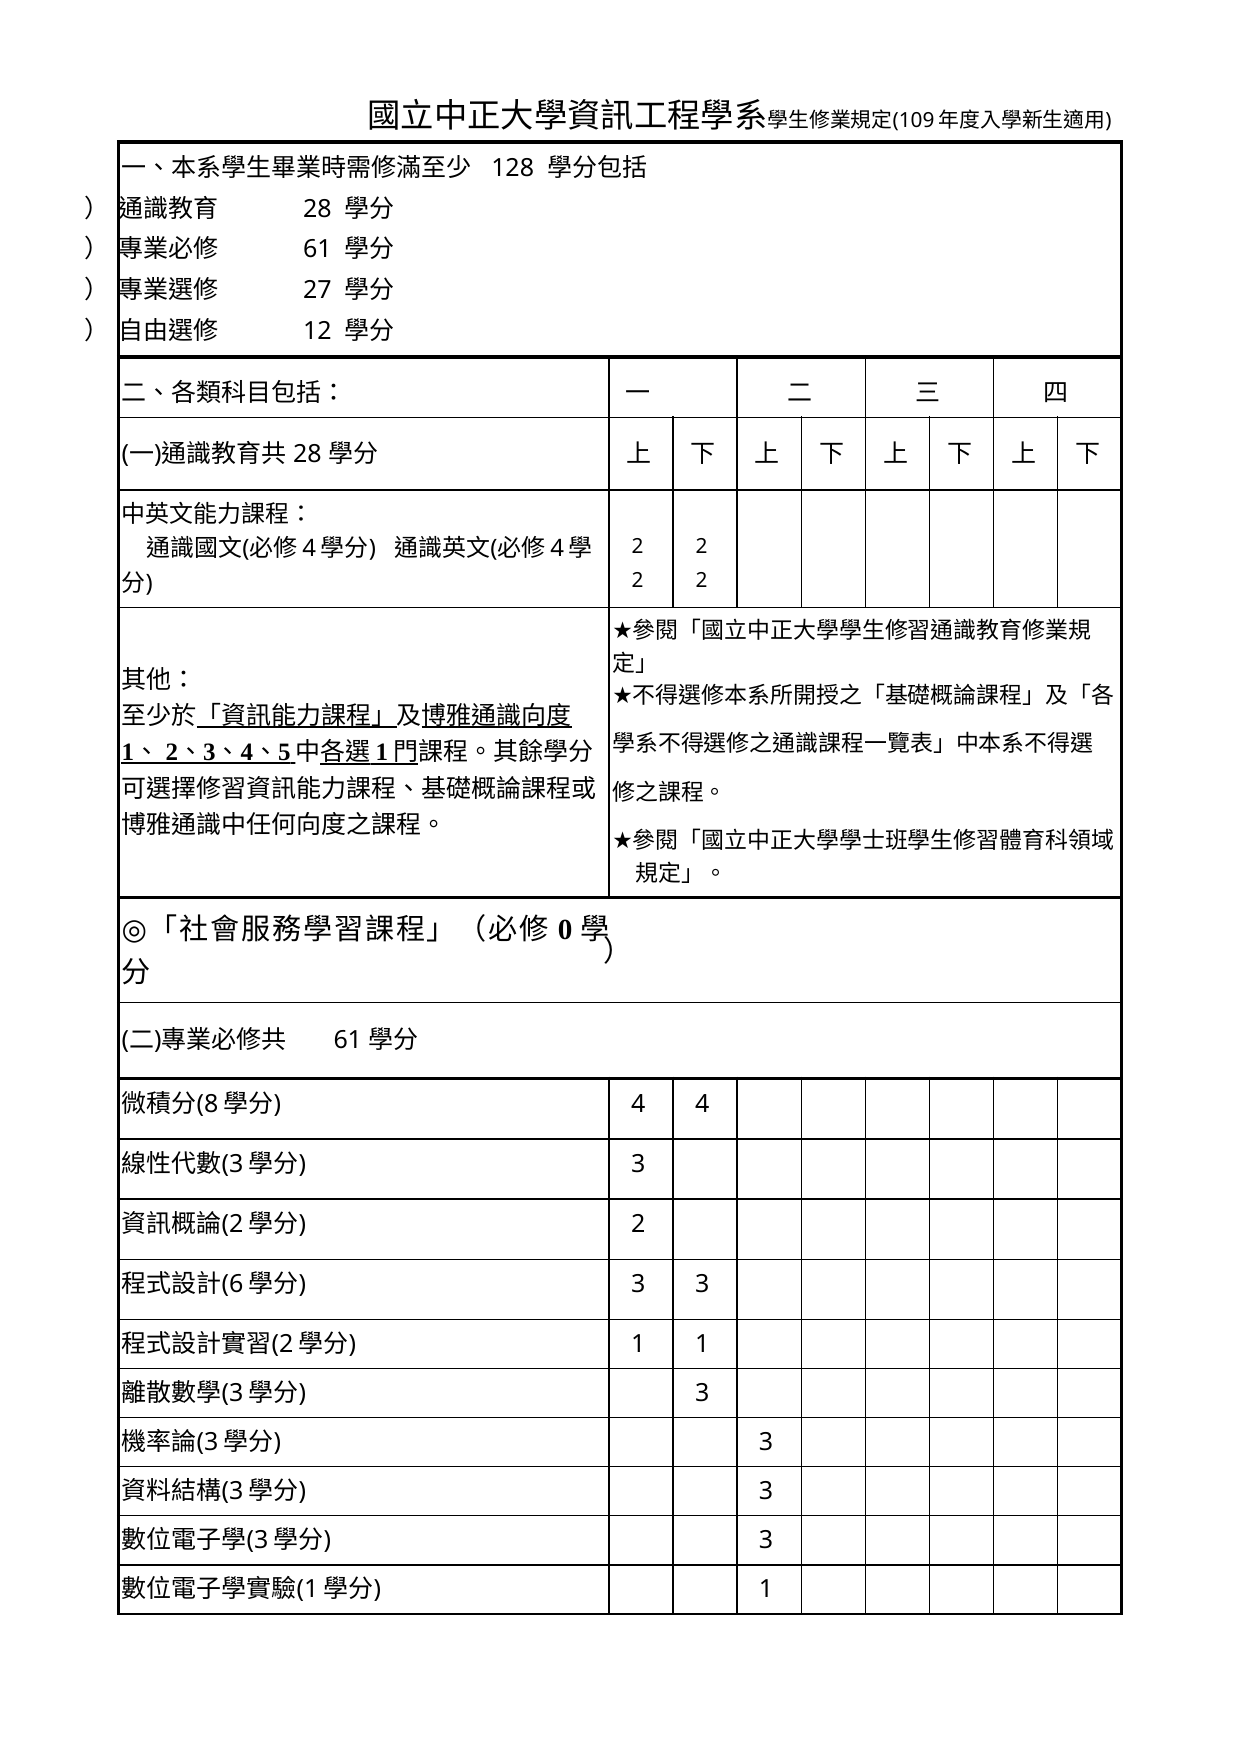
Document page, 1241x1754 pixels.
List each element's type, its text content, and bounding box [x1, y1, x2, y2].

table_cell [1058, 1418, 1120, 1466]
table_header 一、本系學生畢業時需修滿至少 128 學分包括 通識教育 28 學分 專業必修 61 學分 專業選修 27 學分 自由選修 12 學分 [120, 144, 1120, 355]
table_cell 上 [610, 418, 672, 489]
table_cell [866, 1200, 929, 1258]
table_cell 機率論(3學分) [120, 1418, 608, 1466]
table_cell 二、各類科目包括： [120, 359, 608, 416]
table_cell [994, 1566, 1057, 1613]
table_cell [866, 1418, 929, 1466]
table_cell 下 [674, 418, 736, 489]
table_cell 上 [866, 418, 929, 489]
table_cell [1058, 1320, 1120, 1368]
table_cell [866, 1566, 929, 1613]
table_cell 3 [674, 1260, 736, 1318]
table_cell [738, 1369, 801, 1417]
table_cell [1058, 1566, 1120, 1613]
table_cell 1 [610, 1320, 672, 1368]
table_cell [1058, 1200, 1120, 1258]
table_cell 程式設計實習(2學分) [120, 1320, 608, 1368]
table_cell [994, 1080, 1057, 1138]
table_cell [802, 1080, 865, 1138]
table_cell [994, 1260, 1057, 1318]
table_cell 下 [802, 418, 865, 489]
table_cell [609, 1003, 1120, 1077]
table_cell [610, 1418, 672, 1466]
table_cell [610, 1369, 672, 1417]
table_cell [738, 1200, 801, 1258]
table_cell [802, 1320, 865, 1368]
table_cell 1 [674, 1320, 736, 1368]
table_cell [802, 1516, 865, 1564]
table_cell [930, 1369, 993, 1417]
table_cell [930, 1260, 993, 1318]
table_cell [674, 1467, 736, 1515]
table_cell 3 [738, 1467, 801, 1515]
table_cell 數位電子學實驗(1學分) [120, 1566, 608, 1613]
table_cell [802, 491, 865, 606]
table_cell [674, 1140, 736, 1198]
table_cell [930, 1516, 993, 1564]
table_cell [333, 1140, 608, 1198]
table_cell ） [609, 899, 1120, 1002]
table_cell 3 [610, 1260, 672, 1318]
table_cell 61 學分 [333, 1003, 609, 1077]
table_cell [1058, 1080, 1120, 1138]
table_cell 4 [610, 1080, 672, 1138]
table_cell [802, 1566, 865, 1613]
table_cell 1 [738, 1566, 801, 1613]
table_cell 四 [994, 359, 1120, 416]
table_cell [994, 1516, 1057, 1564]
table_cell [1058, 1369, 1120, 1417]
table_cell [738, 1320, 801, 1368]
table_cell 2 2 [610, 491, 672, 606]
table_cell [1058, 1467, 1120, 1515]
table_cell 資料結構(3學分) [120, 1467, 608, 1515]
table_cell [738, 1140, 801, 1198]
table_cell 數位電子學(3學分) [120, 1516, 608, 1564]
table_cell [994, 1140, 1057, 1198]
table_cell [994, 1369, 1057, 1417]
table_cell (一)通識教育共 28 學分 [120, 418, 608, 489]
table_cell [802, 1260, 865, 1318]
table_cell 2 [610, 1200, 672, 1258]
table_cell 下 [1058, 418, 1120, 489]
table_cell [610, 1467, 672, 1515]
table_cell [674, 1516, 736, 1564]
table_cell 3 [738, 1516, 801, 1564]
table_cell 程式設計(6學分) [120, 1260, 333, 1318]
table_cell [333, 1260, 608, 1318]
table_cell [866, 1467, 929, 1515]
table_cell [333, 1080, 608, 1138]
table_cell 下 [930, 418, 993, 489]
table_cell [866, 491, 929, 606]
table_cell [1058, 491, 1120, 606]
table_cell 3 [674, 1369, 736, 1417]
table_cell ★參閱「國立中正大學學生修習通識教育修業規 定」 ★不得選修本系所開授之「基礎概論課程」及「各 學系不得選修之通識課程一覽表」中本系不得選 修之課程。 ★參閱「國立中正大學學士班學生修習體育科領域規定」。 [610, 608, 1120, 896]
table_cell [994, 1418, 1057, 1466]
table_cell [930, 1467, 993, 1515]
table_cell [930, 1080, 993, 1138]
text 國立中正大學資訊工程學系學生修業規定(109年度入學新生適用) [112, 92, 1138, 137]
table_cell 微積分(8學分) [120, 1080, 333, 1138]
table_cell [866, 1516, 929, 1564]
table_cell 線性代數(3學分) [120, 1140, 333, 1198]
table_cell [930, 1140, 993, 1198]
table_cell [930, 1200, 993, 1258]
table_cell 離散數學(3學分) [120, 1369, 608, 1417]
table_cell [802, 1200, 865, 1258]
table_cell [930, 1418, 993, 1466]
table_cell [333, 1200, 608, 1258]
table_cell (二)專業必修共 [120, 1003, 333, 1077]
table_cell 3 [610, 1140, 672, 1198]
table_cell [866, 1369, 929, 1417]
table_cell ◎「社會服務學習課程」（必修0學分 [120, 899, 609, 1002]
table_cell [610, 1516, 672, 1564]
table_cell [866, 1140, 929, 1198]
table_cell [802, 1418, 865, 1466]
table_cell [994, 1467, 1057, 1515]
table_cell [866, 1080, 929, 1138]
table_cell [674, 1200, 736, 1258]
table_cell 中英文能力課程： 通識國文(必修4學分) 通識英文(必修4學分) [120, 491, 608, 606]
table_cell [802, 1467, 865, 1515]
table_cell [738, 491, 801, 606]
table_cell 3 [738, 1418, 801, 1466]
table_cell [1058, 1260, 1120, 1318]
table_cell [1058, 1516, 1120, 1564]
table_cell [802, 1369, 865, 1417]
table_cell [994, 491, 1057, 606]
table_cell 上 [994, 418, 1057, 489]
table_cell [994, 1320, 1057, 1368]
table_cell 一 [610, 359, 736, 416]
table_cell [994, 1200, 1057, 1258]
table_cell [610, 1566, 672, 1613]
table_cell [1058, 1140, 1120, 1198]
table_cell 資訊概論(2學分) [120, 1200, 333, 1258]
table_cell [930, 491, 993, 606]
table_cell [866, 1260, 929, 1318]
table_cell 三 [866, 359, 993, 416]
table_cell [930, 1320, 993, 1368]
table_cell 2 2 [674, 491, 736, 606]
table_cell [674, 1418, 736, 1466]
table_cell 4 [674, 1080, 736, 1138]
table_cell 上 [738, 418, 801, 489]
table_cell [674, 1566, 736, 1613]
table_cell [738, 1260, 801, 1318]
table_cell [738, 1080, 801, 1138]
table_cell [802, 1140, 865, 1198]
table_cell 其他： 至少於「資訊能力課程」及博雅通識向度1、 2、3、4、5中各選1門課程。其餘學分可選擇修習資訊能力課程、基礎概論課程或博雅通識中任何向度之課程。 [120, 608, 608, 896]
table_cell [930, 1566, 993, 1613]
table_cell 二 [738, 359, 865, 416]
table_cell [866, 1320, 929, 1368]
